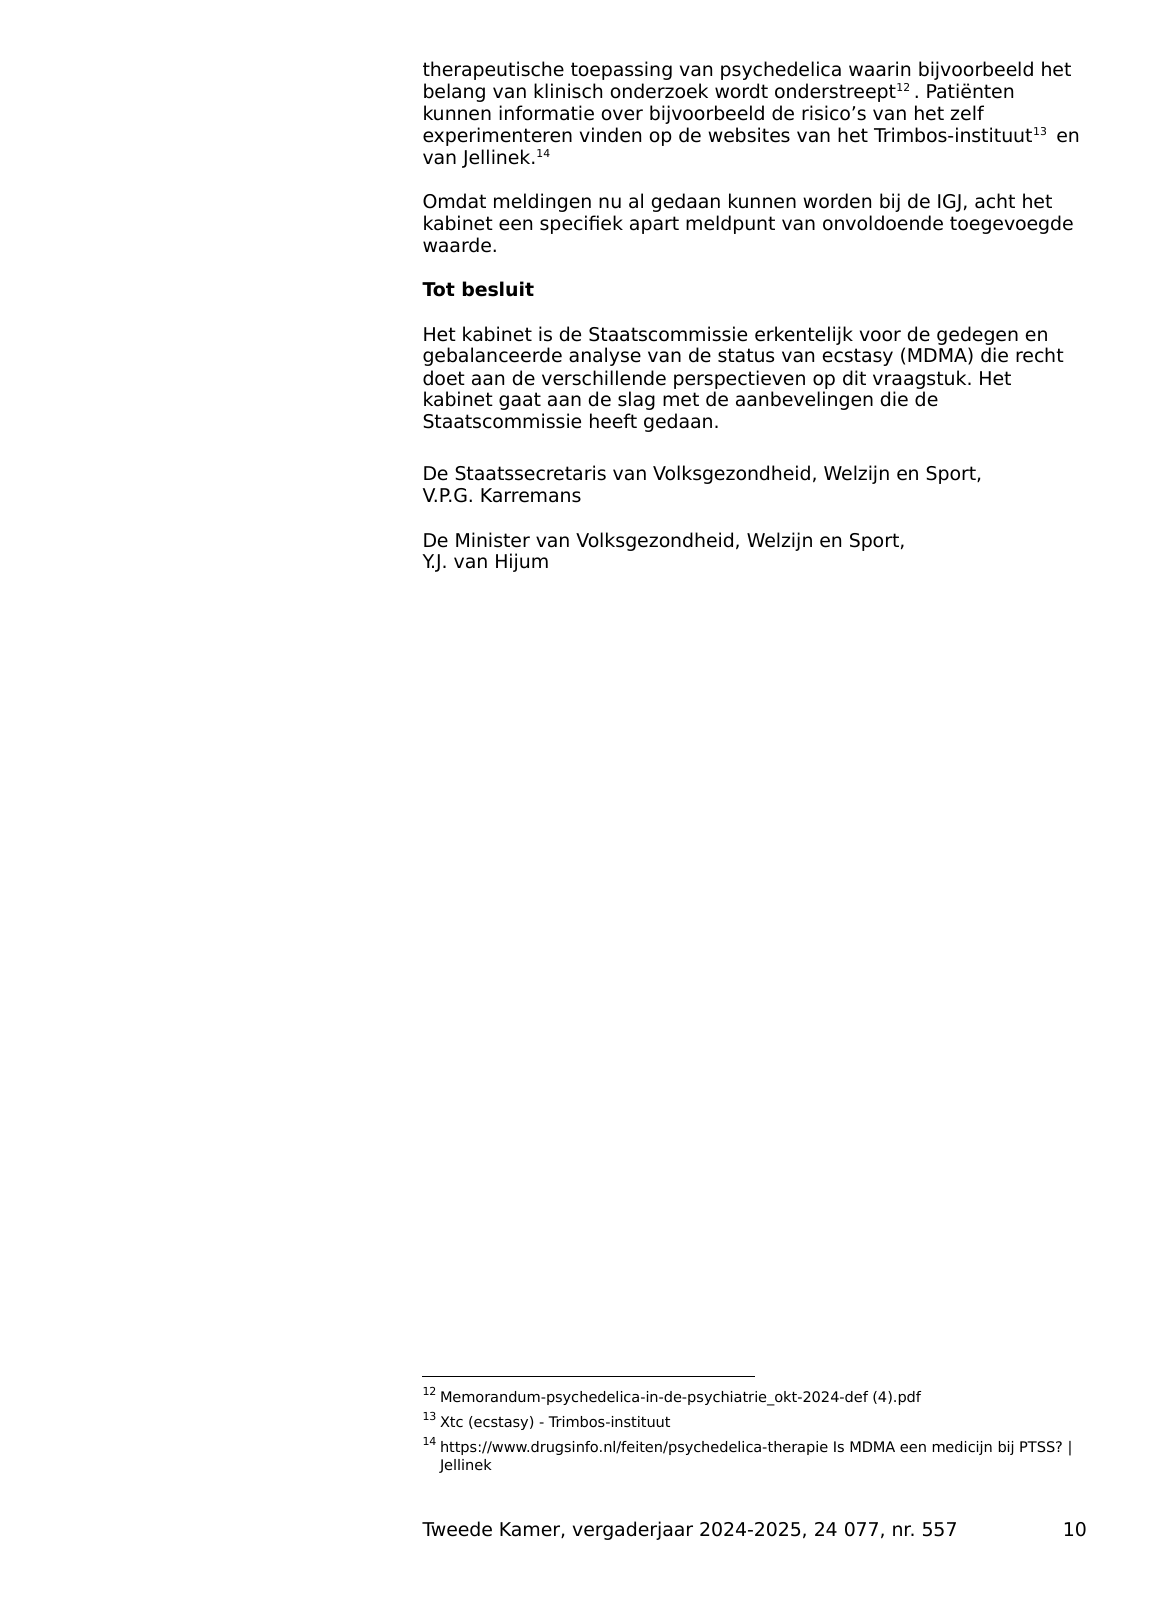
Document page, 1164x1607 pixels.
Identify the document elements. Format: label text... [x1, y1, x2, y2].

text De Staatssecretaris van Volksgezondheid, Welzijn en Sport, V.P.G. Karremans [422, 463, 1087, 507]
text therapeutische toepassing van psychedelica waarin bijvoorbeeld het belang van klinisch onderzoek wordt onderstreept. Patiënten kunnen informatie over bijvoorbeeld de risico’s van het zelf experimenteren vinden op de websites van het Trimbos-instituut en van Jellinek. [422, 59, 1087, 169]
text Memorandum-psychedelica-in-de-psychiatrie_okt-2024-def (4).pdf [422, 1385, 1087, 1407]
text Omdat meldingen nu al gedaan kunnen worden bij de IGJ, acht het kabinet een specifiek apart meldpunt van onvoldoende toegevoegde waarde. [422, 191, 1087, 257]
text Het kabinet is de Staatscommissie erkentelijk voor de gedegen en gebalanceerde analyse van de status van ecstasy (MDMA) die recht doet aan de verschillende perspectieven op dit vraagstuk. Het kabinet gaat aan de slag met de aanbevelingen die de Staatscommissie heeft gedaan. [422, 323, 1087, 433]
text https://www.drugsinfo.nl/feiten/psychedelica-therapie Is MDMA een medicijn bij PTSS? | Jellinek [422, 1435, 1087, 1474]
text De Minister van Volksgezondheid, Welzijn en Sport, Y.J. van Hijum [422, 529, 1087, 573]
subtitle Tot besluit [422, 279, 1087, 301]
text Xtc (ecstasy) - Trimbos-instituut [422, 1410, 1087, 1432]
